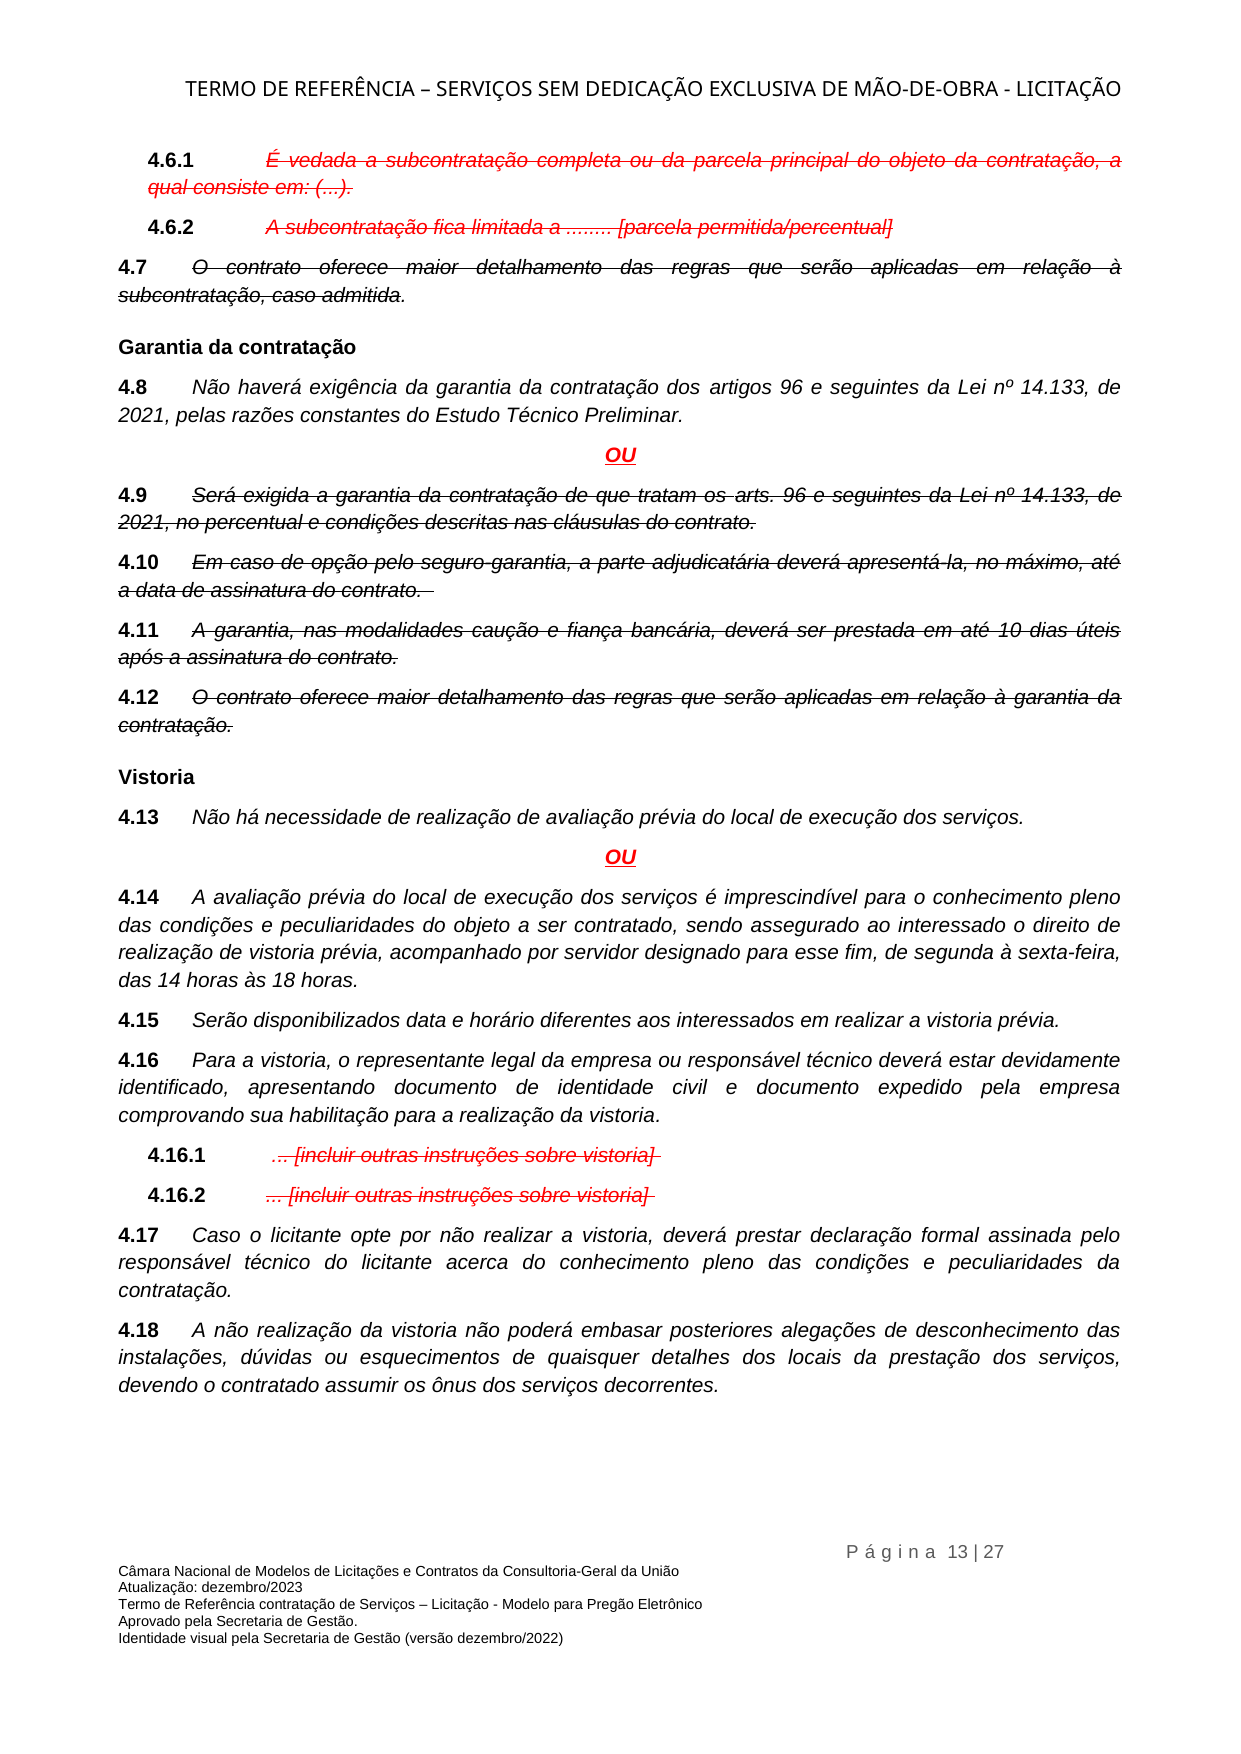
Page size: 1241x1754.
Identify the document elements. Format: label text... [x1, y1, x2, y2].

list O contrato oferece maior detalhamento das regras que serão aplicadas em relação à garantia da contratação. [118, 685, 1122, 737]
list A não realização da vistoria não poderá embasar posteriores alegações de desconhecimento das instalações, dúvidas ou esquecimentos de quaisquer detalhes dos locais da prestação dos serviços, devendo o contratado assumir os ônus dos serviços decorrentes. [118, 1318, 1122, 1397]
subtitle Garantia da contratação [118, 335, 1122, 359]
list Para a vistoria, o representante legal da empresa ou responsável técnico deverá estar devidamente identificado, apresentando documento de identidade civil e documento expedido pela empresa comprovando sua habilitação para a realização da vistoria. [118, 1048, 1122, 1127]
subtitle Vistoria [118, 765, 1122, 789]
list Serão disponibilizados data e horário diferentes aos interessados em realizar a vistoria prévia. [118, 1008, 1122, 1032]
list ... [incluir outras instruções sobre vistoria] [148, 1143, 1122, 1167]
list O contrato oferece maior detalhamento das regras que serão aplicadas em relação à subcontratação, caso admitida. [118, 255, 1122, 307]
list Em caso de opção pelo seguro-garantia, a parte adjudicatária deverá apresentá-la, no máximo, até a data de assinatura do contrato. [118, 550, 1122, 602]
list Será exigida a garantia da contratação de que tratam os arts. 96 e seguintes da Lei nº 14.133, de 2021, no percentual e condições descritas nas cláusulas do contrato. [118, 483, 1122, 534]
text OU [118, 443, 1122, 467]
list É vedada a subcontratação completa ou da parcela principal do objeto da contratação, a qual consiste em: (...). [148, 148, 1122, 199]
list Caso o licitante opte por não realizar a vistoria, deverá prestar declaração formal assinada pelo responsável técnico do licitante acerca do conhecimento pleno das condições e peculiaridades da contratação. [118, 1223, 1122, 1302]
list A garantia, nas modalidades caução e fiança bancária, deverá ser prestada em até 10 dias úteis após a assinatura do contrato. [118, 618, 1122, 669]
list A avaliação prévia do local de execução dos serviços é imprescindível para o conhecimento pleno das condições e peculiaridades do objeto a ser contratado, sendo assegurado ao interessado o direito de realização de vistoria prévia, acompanhado por servidor designado para esse fim, de segunda à sexta-feira, das 14 horas às 18 horas. [118, 885, 1122, 992]
list Não haverá exigência da garantia da contratação dos artigos 96 e seguintes da Lei nº 14.133, de 2021, pelas razões constantes do Estudo Técnico Preliminar. [118, 375, 1122, 427]
list A subcontratação fica limitada a ........ [parcela permitida/percentual] [148, 215, 1122, 239]
list Não há necessidade de realização de avaliação prévia do local de execução dos serviços. [118, 805, 1122, 829]
text OU [118, 845, 1122, 869]
list ... [incluir outras instruções sobre vistoria] [148, 1183, 1122, 1207]
